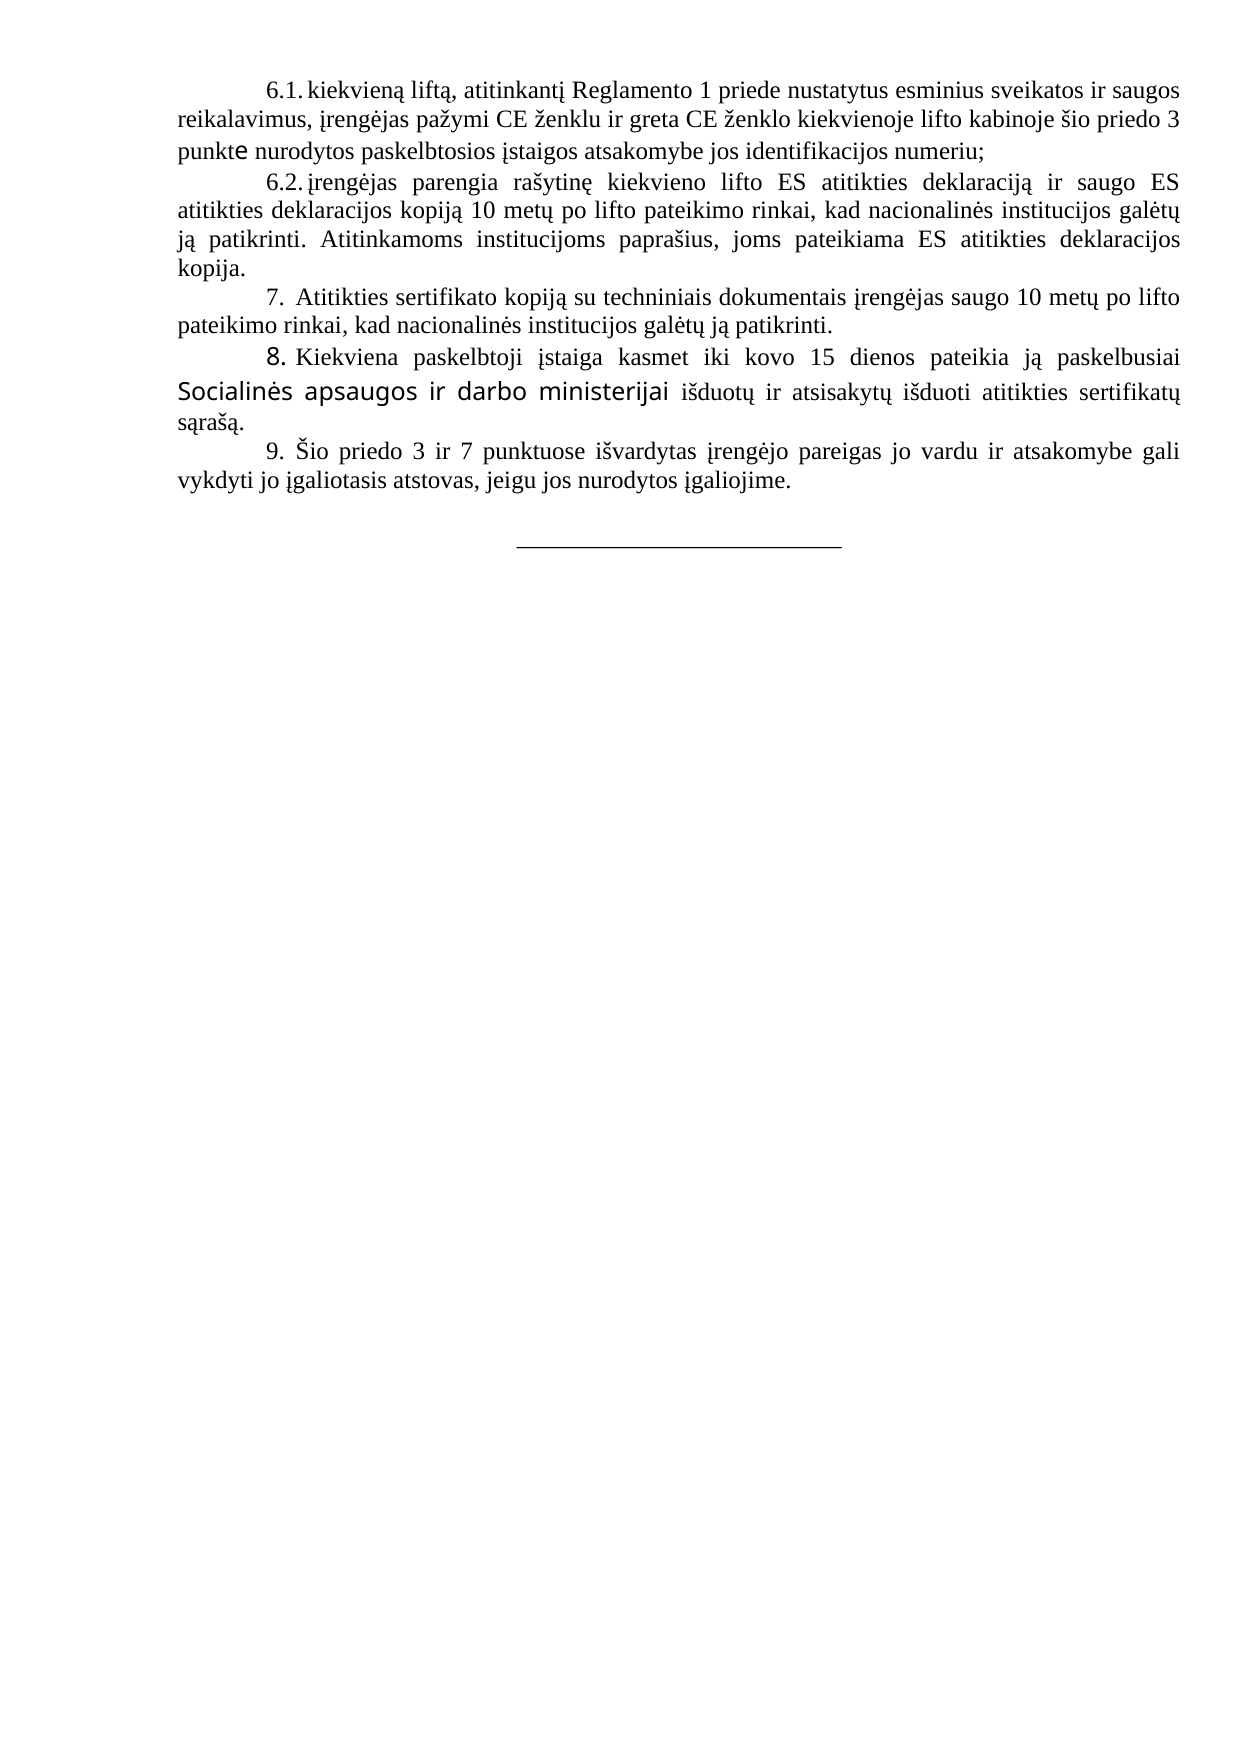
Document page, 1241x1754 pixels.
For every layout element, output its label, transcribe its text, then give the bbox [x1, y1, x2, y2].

text 9. Šio priedo 3 ir 7 punktuose išvardytas įrengėjo pareigas jo vardu ir atsakomybe gali vykdyti jo įgaliotasis atstovas, jeigu jos nurodytos įgaliojime. [177, 436, 1181, 493]
text 8. Kiekviena paskelbtoji įstaiga kasmet iki kovo 15 dienos pateikia ją paskelbusiai Socialinės apsaugos ir darbo ministerijai išduotų ir atsisakytų išduoti atitikties sertifikatų sąrašą. [177, 339, 1181, 436]
text 7. Atitikties sertifikato kopiją su techniniais dokumentais įrengėjas saugo 10 metų po lifto pateikimo rinkai, kad nacionalinės institucijos galėtų ją patikrinti. [177, 282, 1181, 339]
text 6.1. kiekvieną liftą, atitinkantį Reglamento 1 priede nustatytus esminius sveikatos ir saugos reikalavimus, įrengėjas pažymi CE ženklu ir greta CE ženklo kiekvienoje lifto kabinoje šio priedo 3 punkte nurodytos paskelbtosios įstaigos atsakomybe jos identifikacijos numeriu; [177, 75, 1181, 167]
text __________________________ [177, 522, 1181, 551]
text 6.2. įrengėjas parengia rašytinę kiekvieno lifto ES atitikties deklaraciją ir saugo ES atitikties deklaracijos kopiją 10 metų po lifto pateikimo rinkai, kad nacionalinės institucijos galėtų ją patikrinti. Atitinkamoms institucijoms paprašius, joms pateikiama ES atitikties deklaracijos kopija. [177, 167, 1181, 282]
